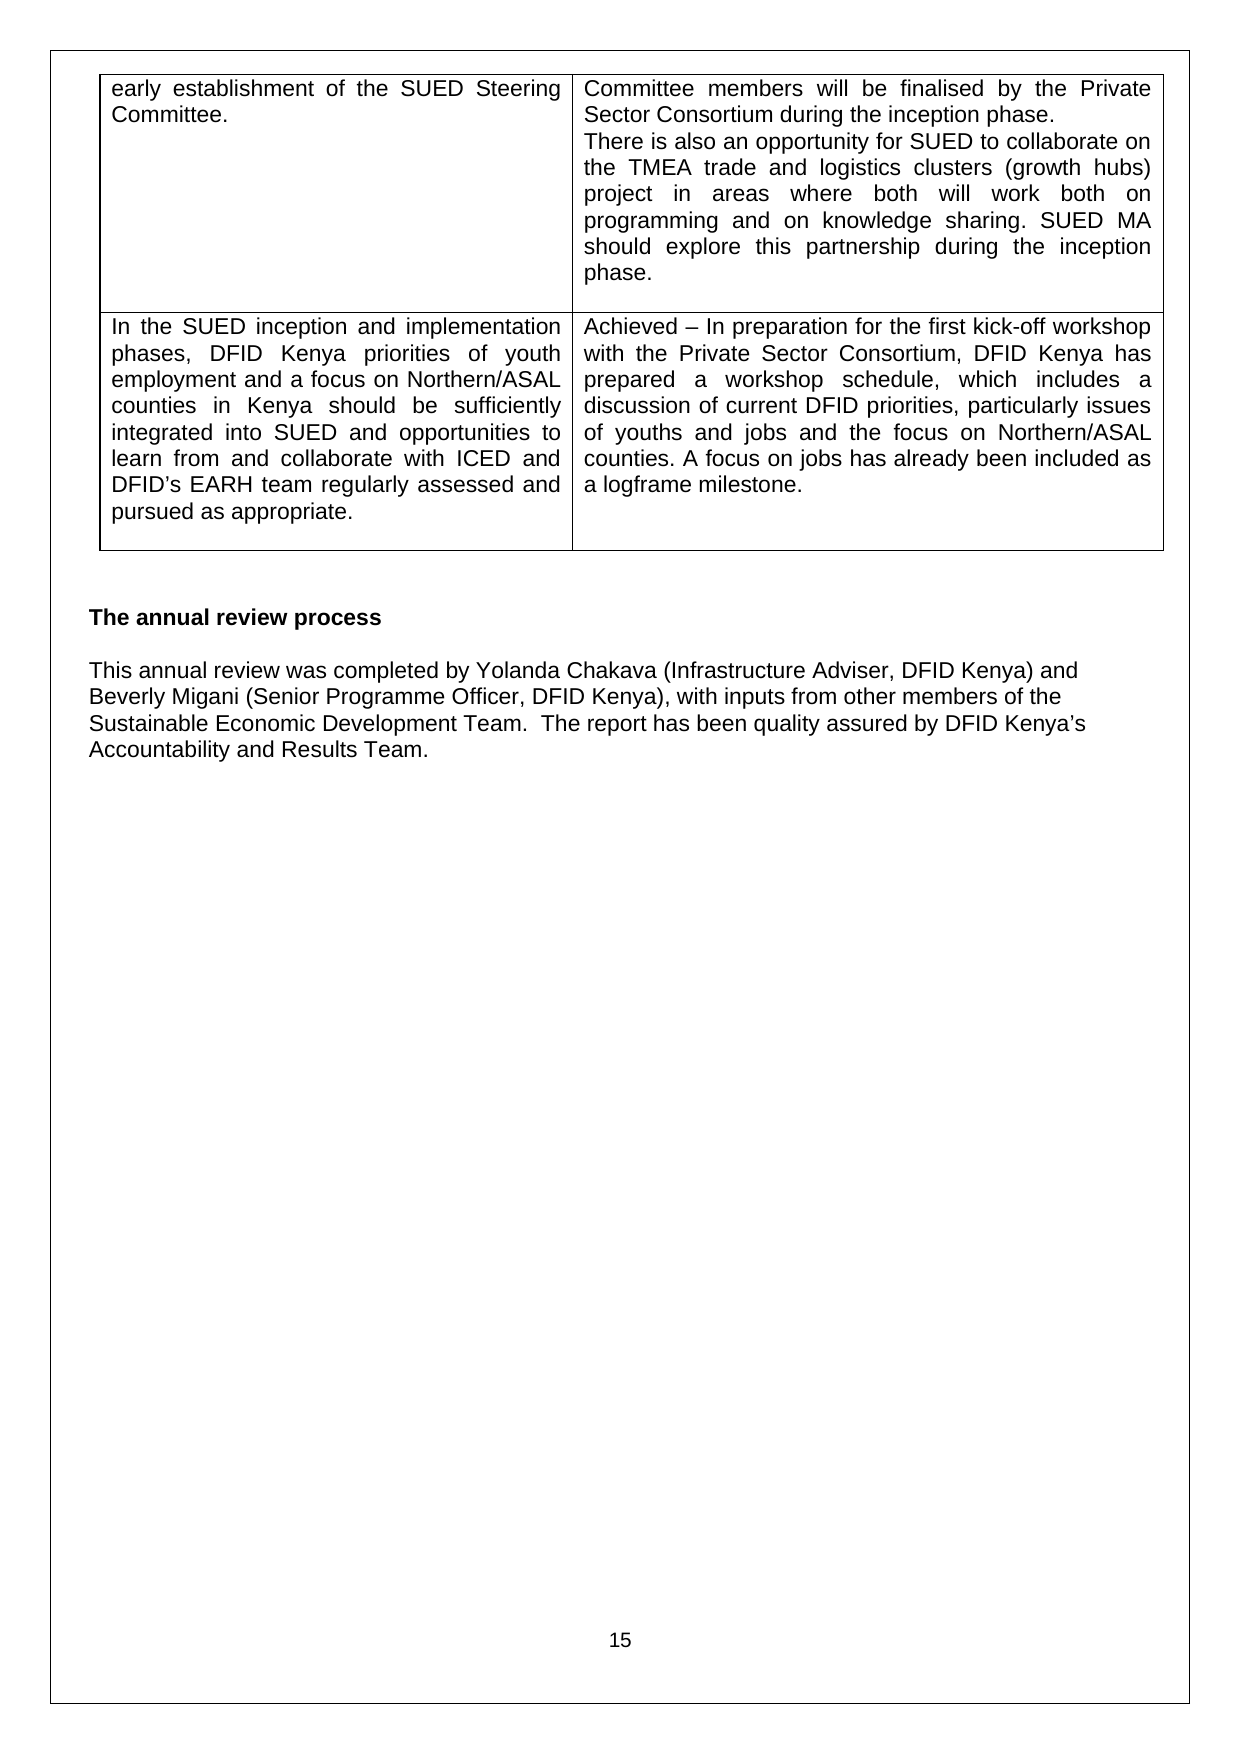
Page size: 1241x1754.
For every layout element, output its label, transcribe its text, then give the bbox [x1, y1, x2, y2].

table_cell early establishment of the SUED Steering Committee. [101, 75, 572, 312]
text The annual review process [89, 604, 1152, 630]
table_cell In the SUED inception and implementation phases, DFID Kenya priorities of youth employment and a focus on Northern/ASAL counties in Kenya should be sufficiently integrated into SUED and opportunities to learn from and collaborate with ICED and DFID’s EARH team regularly assessed and pursued as appropriate. [101, 313, 572, 550]
table_cell Achieved – In preparation for the first kick-off workshop with the Private Sector Consortium, DFID Kenya has prepared a workshop schedule, which includes a discussion of current DFID priorities, particularly issues of youths and jobs and the focus on Northern/ASAL counties. A focus on jobs has already been included as a logframe milestone. [573, 313, 1163, 550]
text This annual review was completed by Yolanda Chakava (Infrastructure Adviser, DFID Kenya) and Beverly Migani (Senior Programme Officer, DFID Kenya), with inputs from other members of the Sustainable Economic Development Team. The report has been quality assured by DFID Kenya’s Accountability and Results Team. [89, 657, 1152, 762]
table_cell Committee members will be finalised by the Private Sector Consortium during the inception phase. There is also an opportunity for SUED to collaborate on the TMEA trade and logistics clusters (growth hubs) project in areas where both will work both on programming and on knowledge sharing. SUED MA should explore this partnership during the inception phase. [573, 75, 1163, 312]
